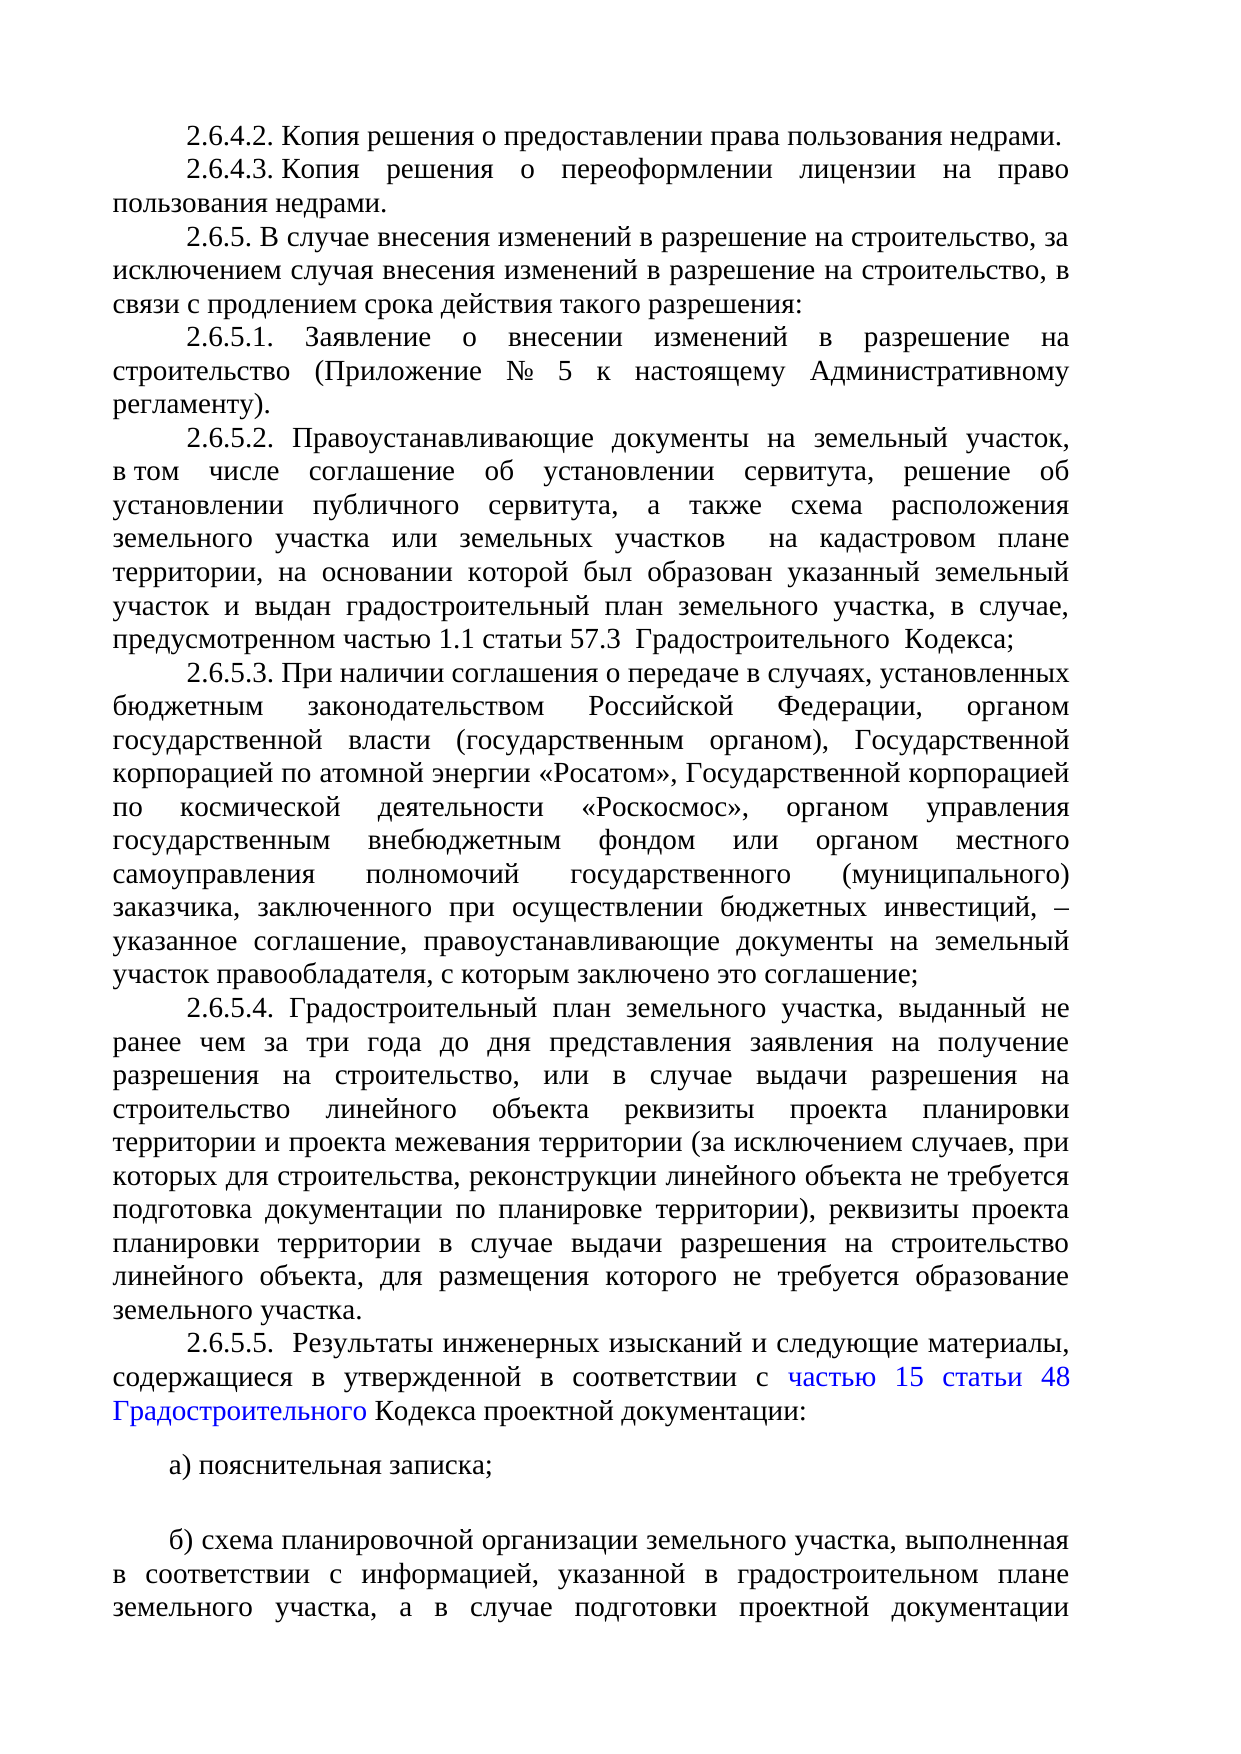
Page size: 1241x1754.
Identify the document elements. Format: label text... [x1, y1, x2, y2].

text 2.6.5. В случае внесения изменений в разрешение на строительство, за исключением случая внесения изменений в разрешение на строительство, в связи с продлением срока действия такого разрешения: [112, 219, 1070, 319]
text 2.6.5.3. При наличии соглашения о передаче в случаях, установленных бюджетным законодательством Российской Федерации, органом государственной власти (государственным органом), Государственной корпорацией по атомной энергии «Росатом», Государственной корпорацией по космической деятельности «Роскосмос», органом управления государственным внебюджетным фондом или органом местного самоуправления полномочий государственного (муниципального) заказчика, заключенного при осуществлении бюджетных инвестиций, – указанное соглашение, правоустанавливающие документы на земельный участок правообладателя, с которым заключено это соглашение; [112, 655, 1070, 990]
text 2.6.5.4. Градостроительный план земельного участка, выданный не ранее чем за три года до дня представления заявления на получение разрешения на строительство, или в случае выдачи разрешения на строительство линейного объекта реквизиты проекта планировки территории и проекта межевания территории (за исключением случаев, при которых для строительства, реконструкции линейного объекта не требуется подготовка документации по планировке территории), реквизиты проекта планировки территории в случае выдачи разрешения на строительство линейного объекта, для размещения которого не требуется образование земельного участка. [112, 990, 1070, 1326]
text а) пояснительная записка; [112, 1447, 1070, 1481]
text 2.6.4.2. Копия решения о предоставлении права пользования недрами. [112, 118, 1070, 152]
text б) схема планировочной организации земельного участка, выполненная в соответствии с информацией, указанной в градостроительном плане земельного участка, а в случае подготовки проектной документации [112, 1522, 1070, 1623]
text 2.6.5.5. Результаты инженерных изысканий и следующие материалы, содержащиеся в утвержденной в соответствии с частью 15 статьи 48 Градостроительного Кодекса проектной документации: [112, 1326, 1070, 1426]
text 2.6.5.1. Заявление о внесении изменений в разрешение на строительство (Приложение № 5 к настоящему Административному регламенту). [112, 319, 1070, 420]
text 2.6.4.3. Копия решения о переоформлении лицензии на право пользования недрами. [112, 152, 1070, 219]
text 2.6.5.2. Правоустанавливающие документы на земельный участок, в том числе соглашение об установлении сервитута, решение об установлении публичного сервитута, а также схема расположения земельного участка или земельных участков на кадастровом плане территории, на основании которой был образован указанный земельный участок и выдан градостроительный план земельного участка, в случае, предусмотренном частью 1.1 статьи 57.3 Градостроительного Кодекса; [112, 420, 1070, 655]
